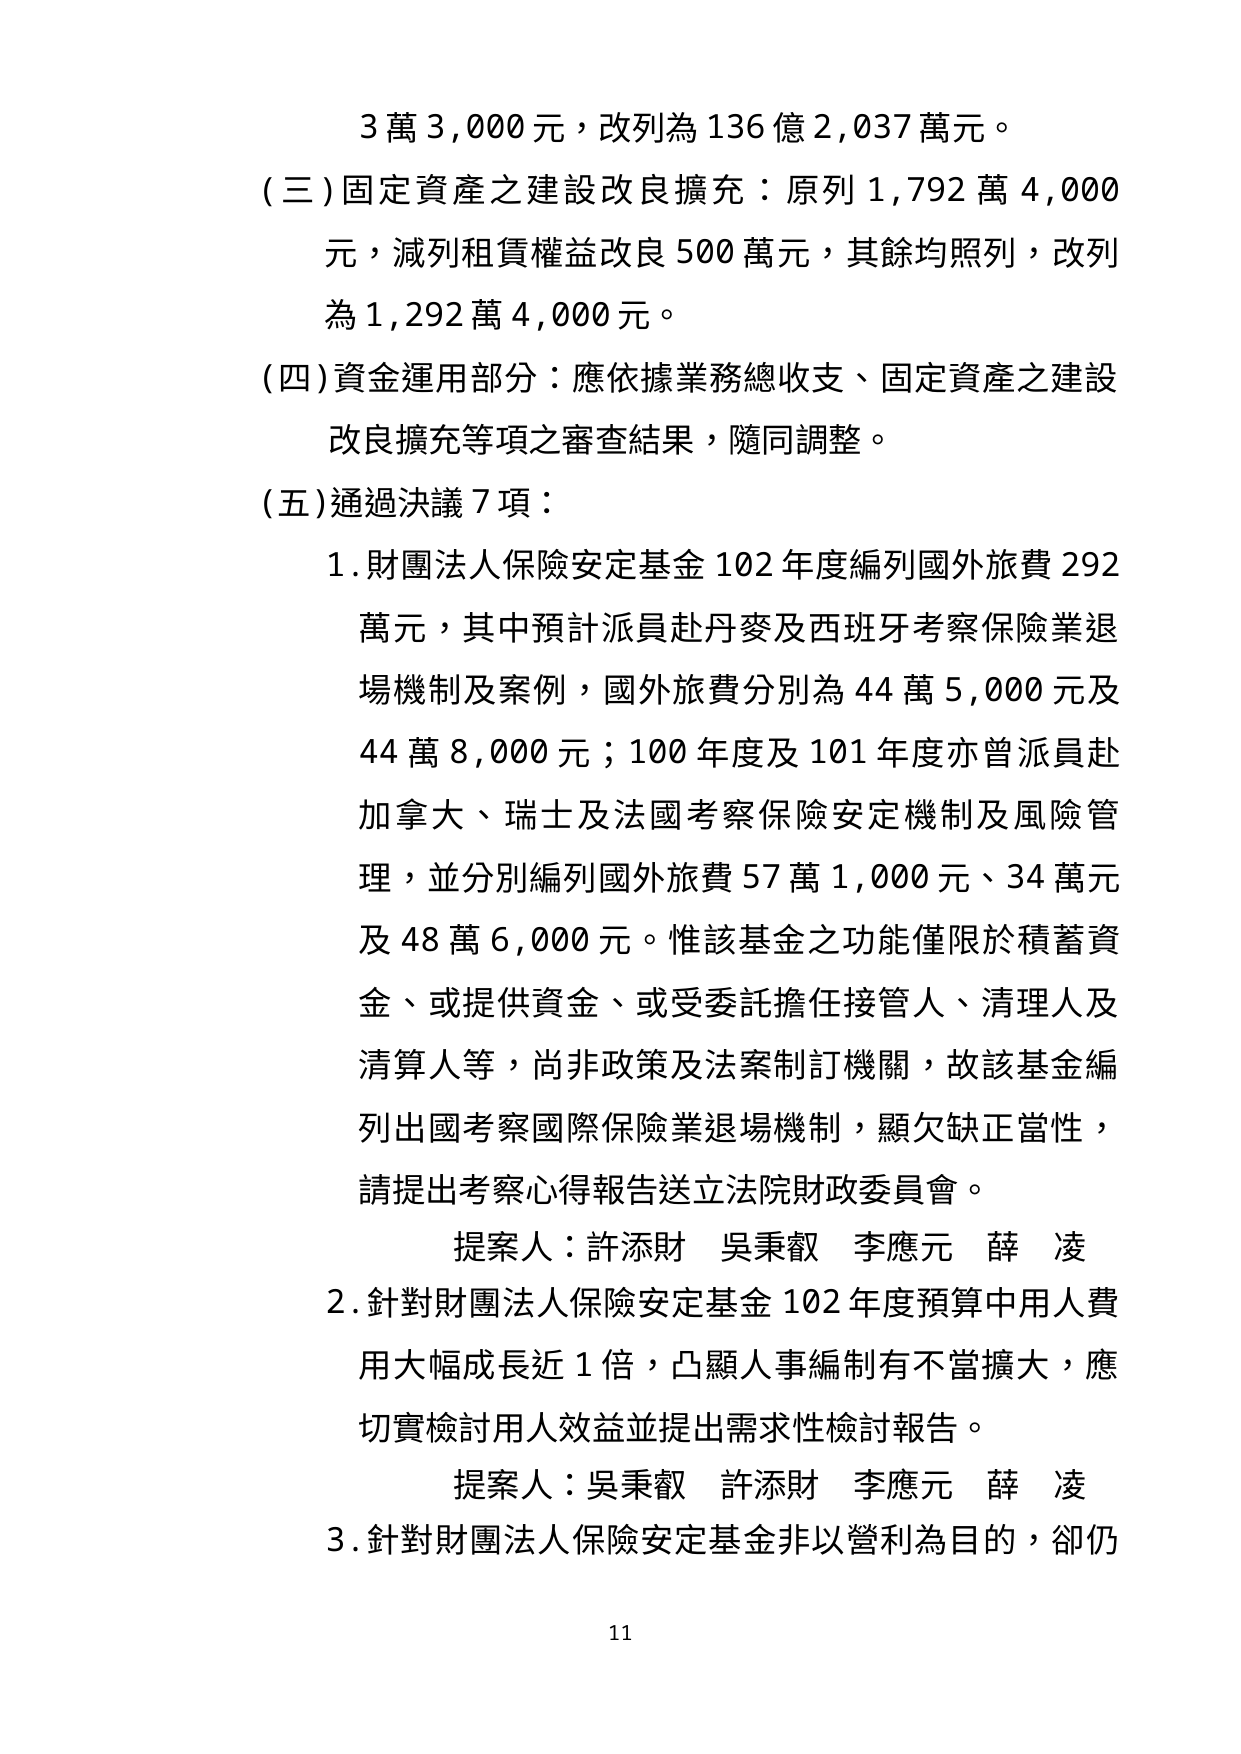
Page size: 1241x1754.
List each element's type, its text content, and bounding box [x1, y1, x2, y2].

text 2.針對財團法人保險安定基金102年度預算中用人費用大幅成長近1倍，凸顯人事編制有不當擴大，應切實檢討用人效益並提出需求性檢討報告。 [325, 1269, 1120, 1457]
text 提案人：吳秉叡 許添財 李應元 薛 凌 [453, 1457, 1120, 1507]
text 3萬3,000元，改列為136億2,037萬元。 [325, 94, 1120, 157]
text 1.財團法人保險安定基金102年度編列國外旅費292萬元，其中預計派員赴丹麥及西班牙考察保險業退場機制及案例，國外旅費分別為44萬5,000元及44萬8,000元；100年度及101年度亦曾派員赴加拿大、瑞士及法國考察保險安定機制及風險管理，並分別編列國外旅費57萬1,000元、34萬元及48萬6,000元。惟該基金之功能僅限於積蓄資金、或提供資金、或受委託擔任接管人、清理人及清算人等，尚非政策及法案制訂機關，故該基金編列出國考察國際保險業退場機制，顯欠缺正當性，請提出考察心得報告送立法院財政委員會。 [325, 532, 1120, 1219]
text (五)通過決議7項： [257, 469, 1120, 532]
text 3.針對財團法人保險安定基金非以營利為目的，卻仍 [325, 1507, 1120, 1569]
text (三)固定資產之建設改良擴充：原列1,792萬4,000元，減列租賃權益改良500萬元，其餘均照列，改列為1,292萬4,000元。 [257, 157, 1120, 344]
text (四)資金運用部分：應依據業務總收支、固定資產之建設改良擴充等項之審查結果，隨同調整。 [257, 344, 1120, 469]
text 提案人：許添財 吳秉叡 李應元 薛 凌 [453, 1219, 1120, 1269]
